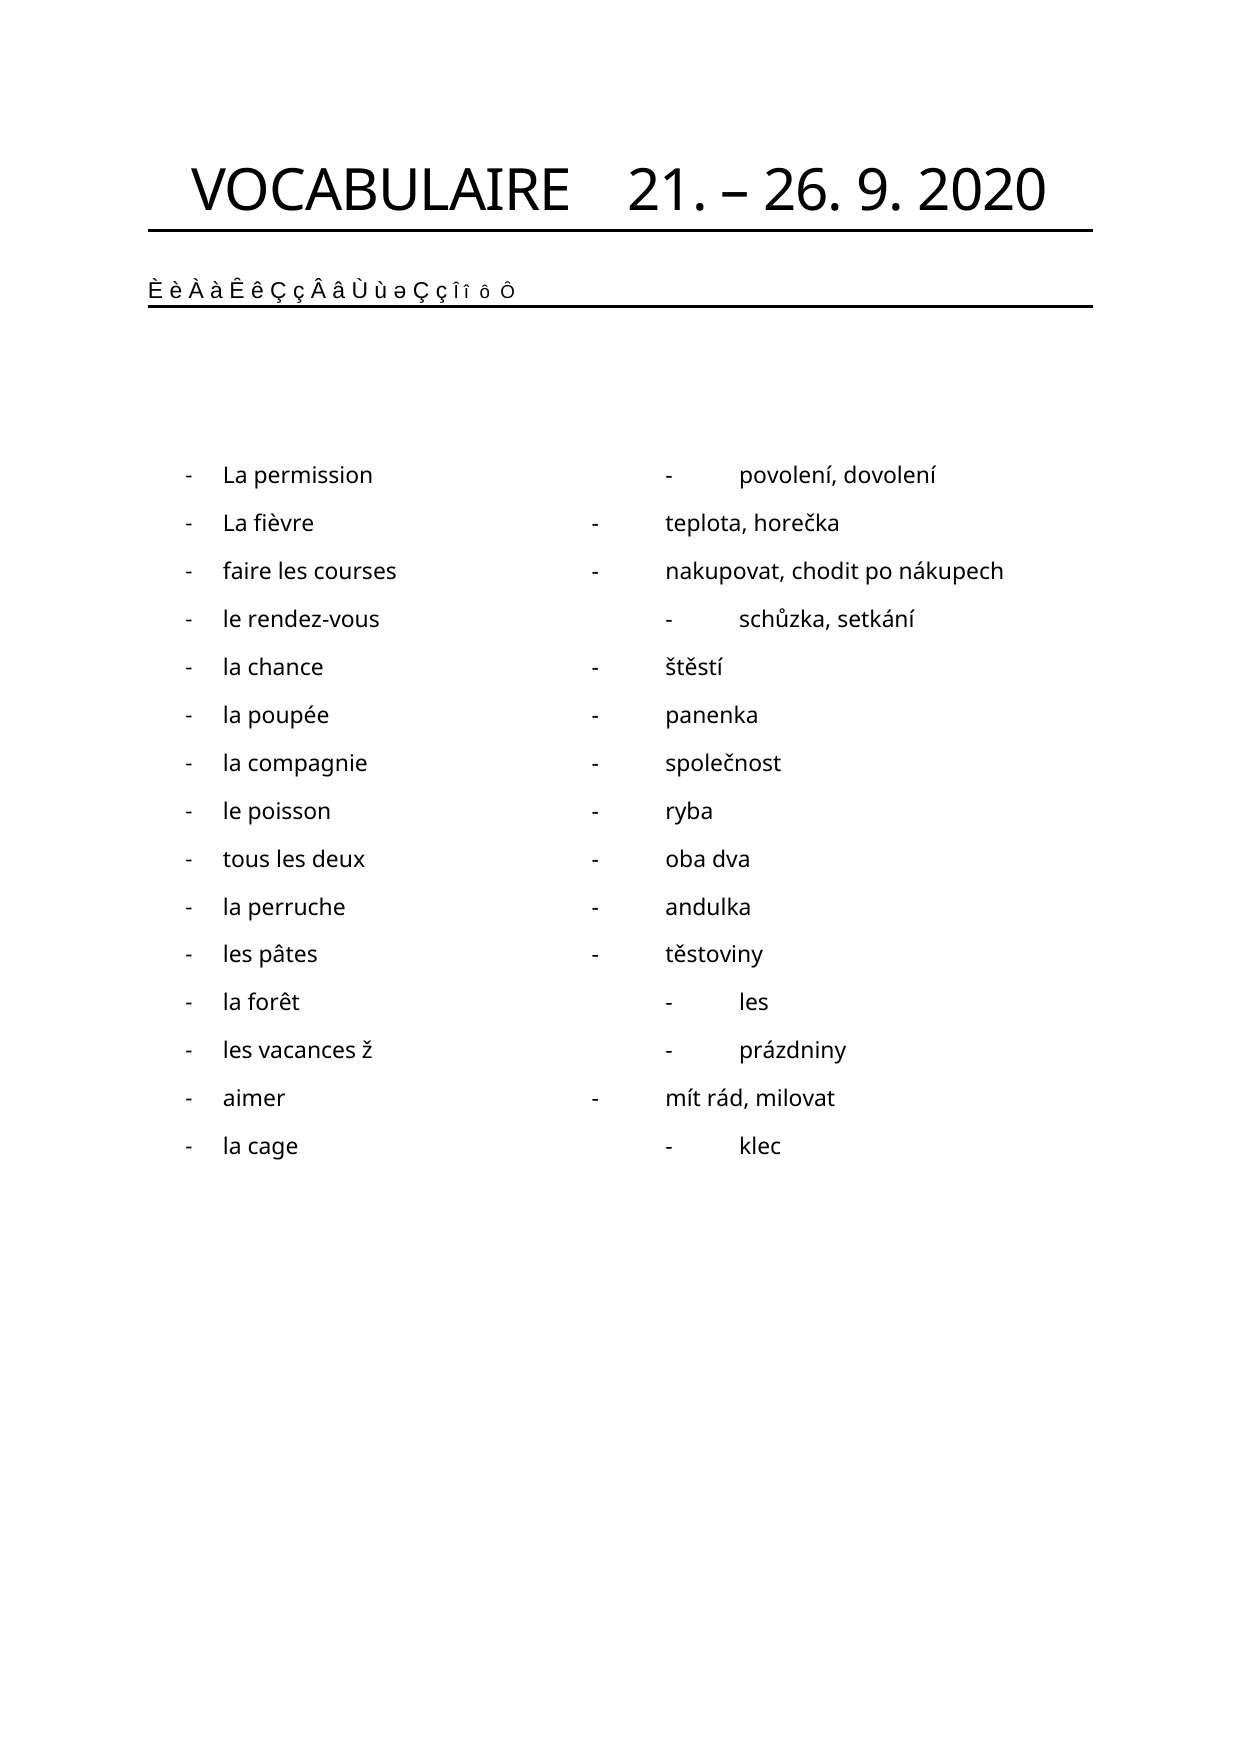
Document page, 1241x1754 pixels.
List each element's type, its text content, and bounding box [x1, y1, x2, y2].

list la chance - štěstí [185, 651, 1093, 682]
list aimer - mít rád, milovat [185, 1082, 1093, 1113]
list la forêt - les [185, 986, 1093, 1018]
list le poisson - ryba [185, 795, 1093, 826]
list les pâtes - těstoviny [185, 938, 1093, 970]
list la perruche - andulka [185, 891, 1093, 922]
list faire les courses - nakupovat, chodit po nákupech [185, 555, 1093, 586]
list La fièvre - teplota, horečka [185, 507, 1093, 538]
list le rendez-vous - schůzka, setkání [185, 603, 1093, 634]
text VOCABULAIRE 21. – 26. 9. 2020 [148, 148, 1093, 229]
list La permission - povolení, dovolení [185, 459, 1093, 491]
list la poupée - panenka [185, 699, 1093, 730]
list les vacances ž - prázdniny [185, 1034, 1093, 1066]
list tous les deux - oba dva [185, 843, 1093, 874]
text È è À à Ȇ ê Ç ç Â â Ù ù ǝ Ç ç Î î ȏ Ȏ [148, 277, 1093, 305]
list la cage - klec [185, 1130, 1093, 1161]
list la compagnie - společnost [185, 747, 1093, 778]
